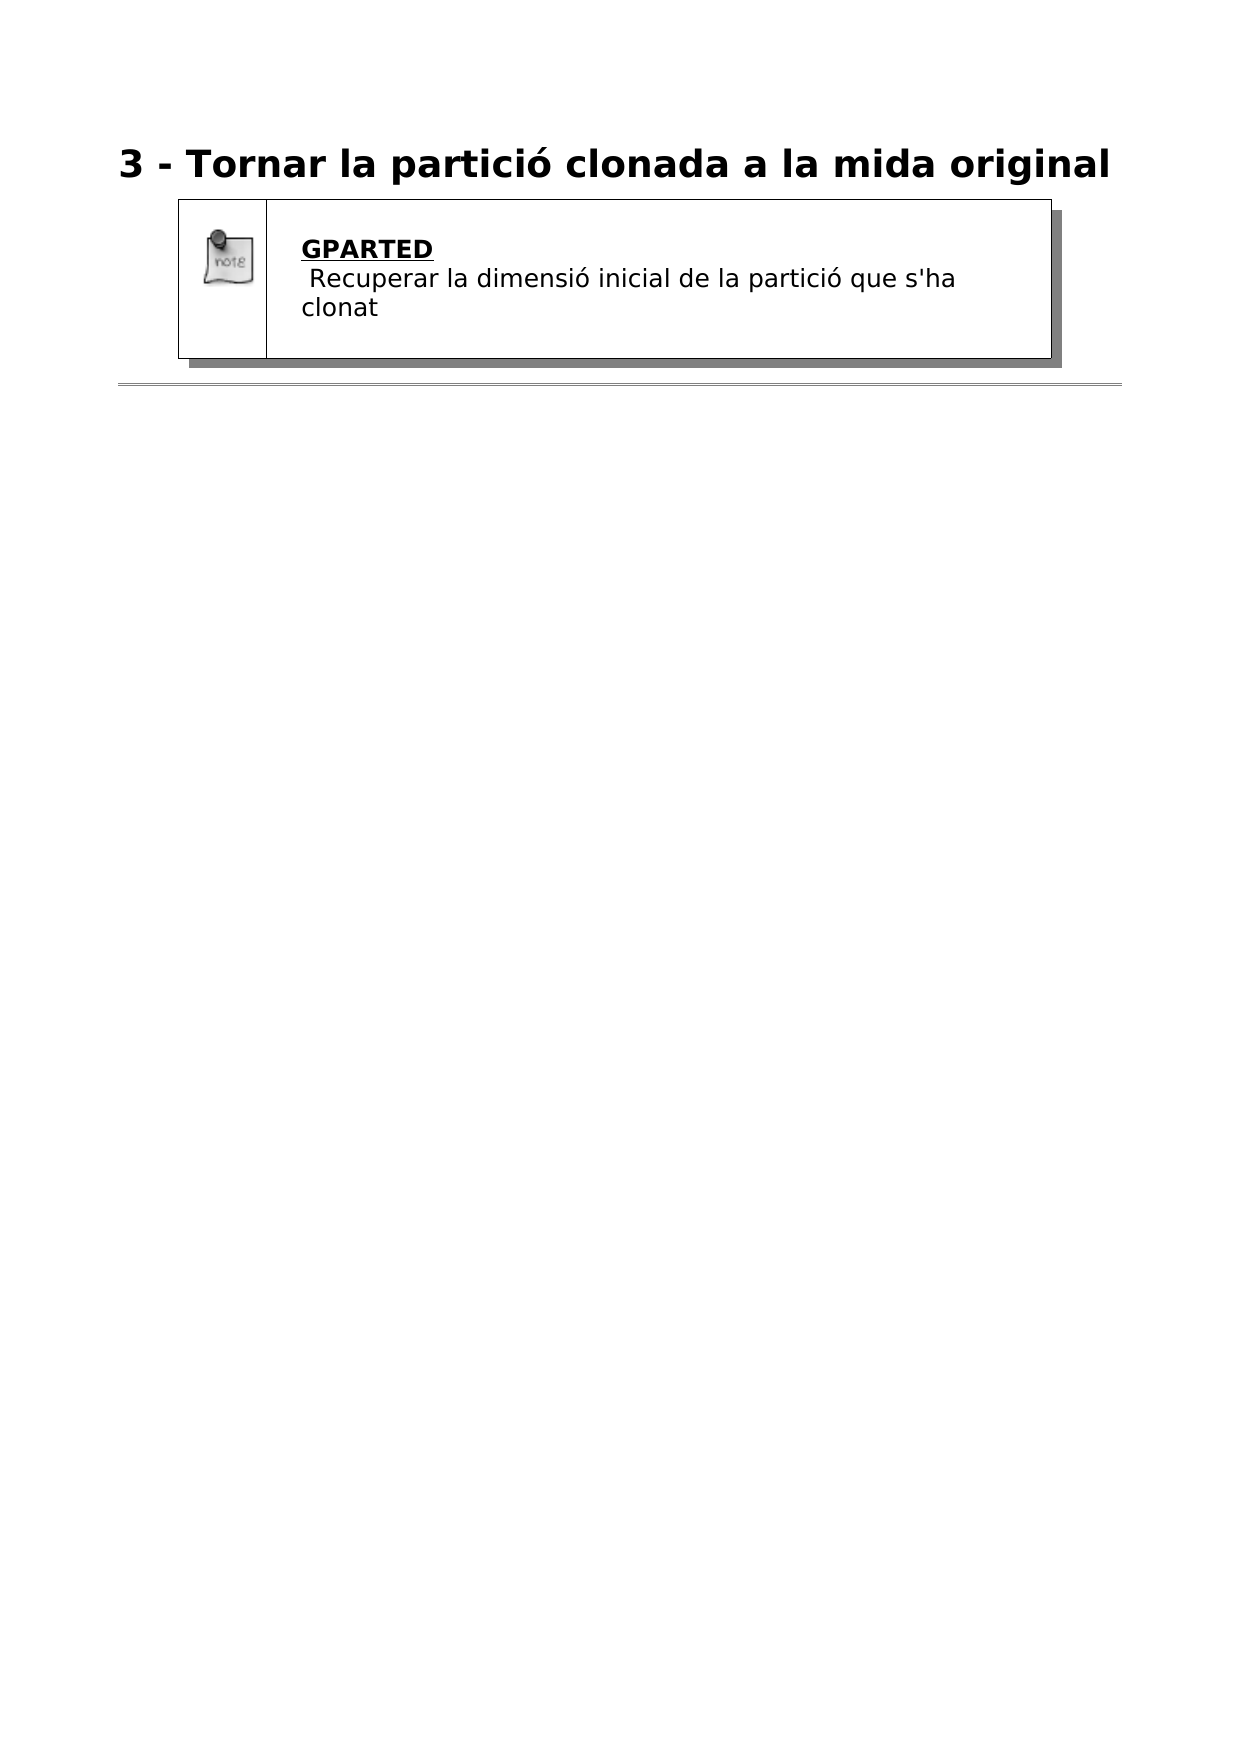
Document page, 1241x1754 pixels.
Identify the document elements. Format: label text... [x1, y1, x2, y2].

table_header GPARTED Recuperar la dimensió inicial de la partició que s'ha clonat [267, 200, 1051, 358]
subtitle 3 - Tornar la partició clonada a la mida original [118, 143, 1122, 187]
picture [190, 223, 266, 298]
table_header [179, 200, 266, 358]
